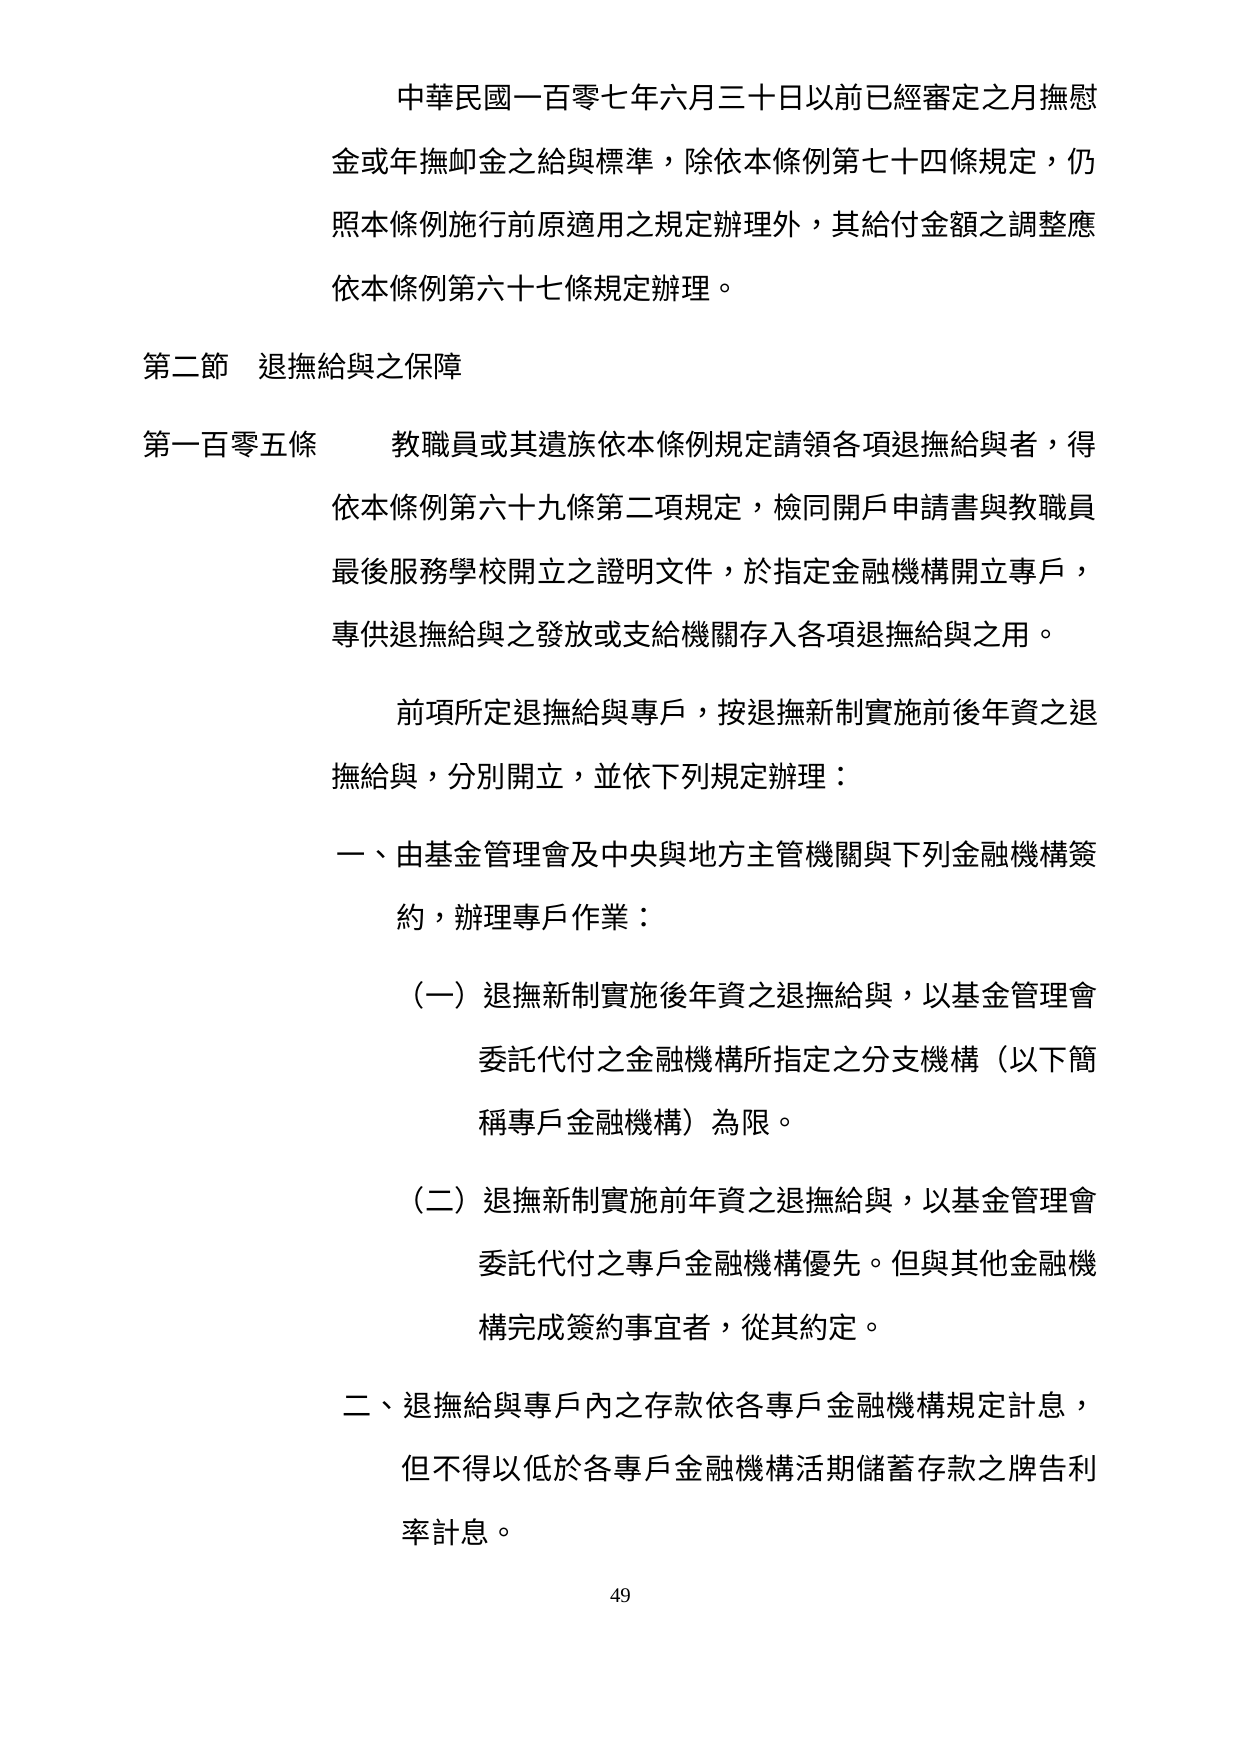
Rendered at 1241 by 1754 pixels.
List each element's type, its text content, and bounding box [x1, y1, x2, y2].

text 第二節 退撫給與之保障 [142, 343, 1098, 386]
text 二、退撫給與專戶內之存款依各專戶金融機構規定計息，但不得以低於各專戶金融機構活期儲蓄存款之牌告利率計息。 [342, 1382, 1098, 1552]
text 中華民國一百零七年六月三十日以前已經審定之月撫慰金或年撫卹金之給與標準，除依本條例第七十四條規定，仍照本條例施行前原適用之規定辦理外，其給付金額之調整應依本條例第六十七條規定辦理。 [331, 75, 1098, 308]
text （二）退撫新制實施前年資之退撫給與，以基金管理會委託代付之專戶金融機構優先。但與其他金融機構完成簽約事宜者，從其約定。 [396, 1177, 1098, 1347]
text （一）退撫新制實施後年資之退撫給與，以基金管理會委託代付之金融機構所指定之分支機構（以下簡稱專戶金融機構）為限。 [396, 973, 1098, 1142]
text 前項所定退撫給與專戶，按退撫新制實施前後年資之退撫給與，分別開立，並依下列規定辦理： [331, 690, 1098, 795]
text 一、由基金管理會及中央與地方主管機關與下列金融機構簽約，辦理專戶作業： [337, 831, 1098, 937]
text 第一百零五條 教職員或其遺族依本條例規定請領各項退撫給與者，得依本條例第六十九條第二項規定，檢同開戶申請書與教職員最後服務學校開立之證明文件，於指定金融機構開立專戶，專供退撫給與之發放或支給機關存入各項退撫給與之用。 [142, 421, 1098, 654]
